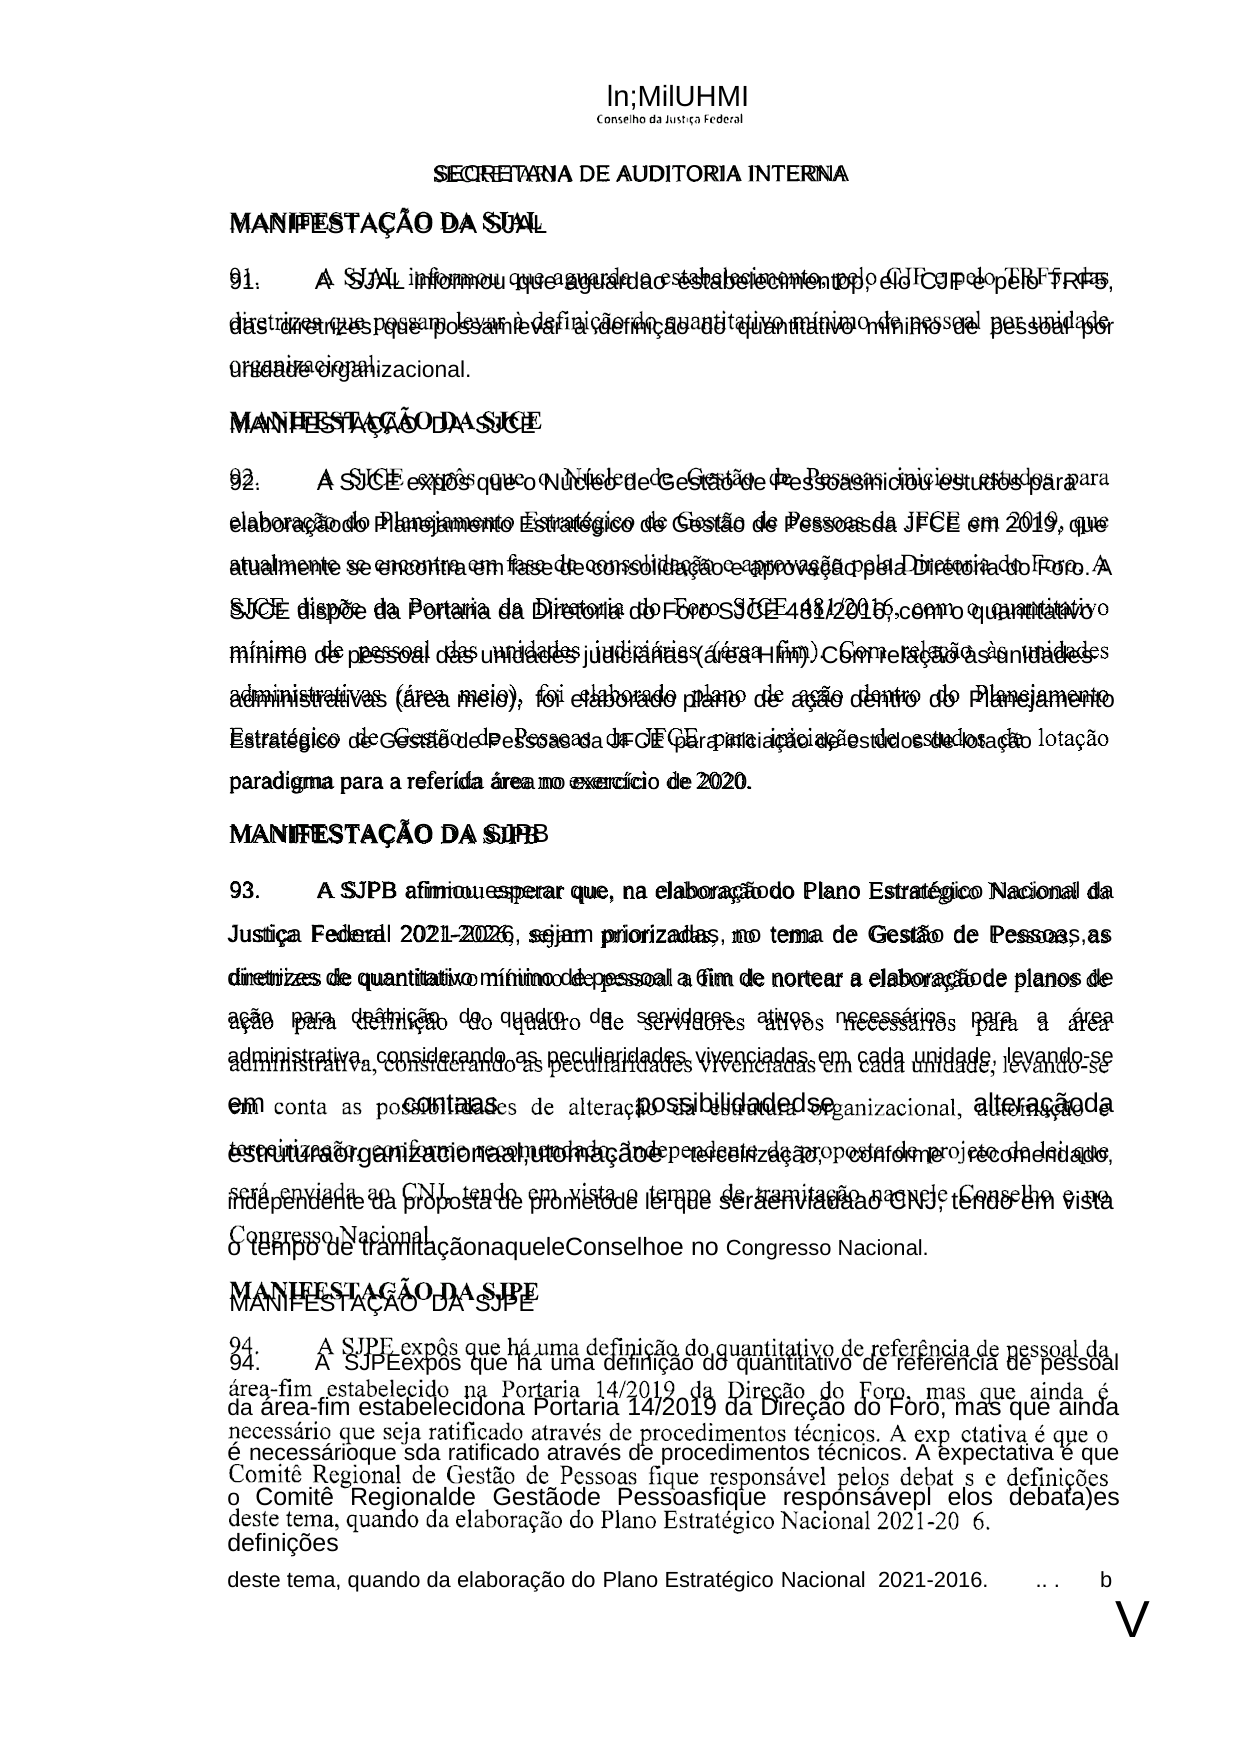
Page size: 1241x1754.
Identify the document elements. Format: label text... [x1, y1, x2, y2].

picture [1102, 1202, 1109, 1208]
picture [230, 1494, 237, 1504]
text MANIFESTAÇÃO DA SJCE [1110, 411, 1240, 439]
picture [1104, 696, 1110, 706]
picture [228, 113, 1110, 1534]
picture [230, 1243, 238, 1254]
picture [1102, 561, 1108, 569]
text V [158, 1591, 1150, 1649]
text deste tema, quando da elaboração do Plano Estratégico Nacional 2021-2016. .. . b [227, 1573, 1240, 1591]
text ln;MilUHMI [196, 79, 1160, 112]
text MANIFESTAÇÃO DA SJPB [1110, 818, 1240, 848]
text MANIFESTAÇÃO DA SJPE [1110, 1289, 1240, 1317]
list A SJPEexpôs que há uma definição do quantitativo de referência de pessoal da área-fim estabelecidona Portaria 14/2019 da Direção do Foro, mas que ainda é necessárioque sda ratificado através de procedimentos técnicos. A expectativa é que o Comitê Regionalde Gestãode Pessoasfique responsávepl elos debata)es definições [227, 1348, 1120, 1557]
text SECRETANA DE AUDITORIA INTERNA [1110, 160, 1240, 186]
text MANIFESTAÇÃO DA SJAL [1110, 209, 1240, 239]
